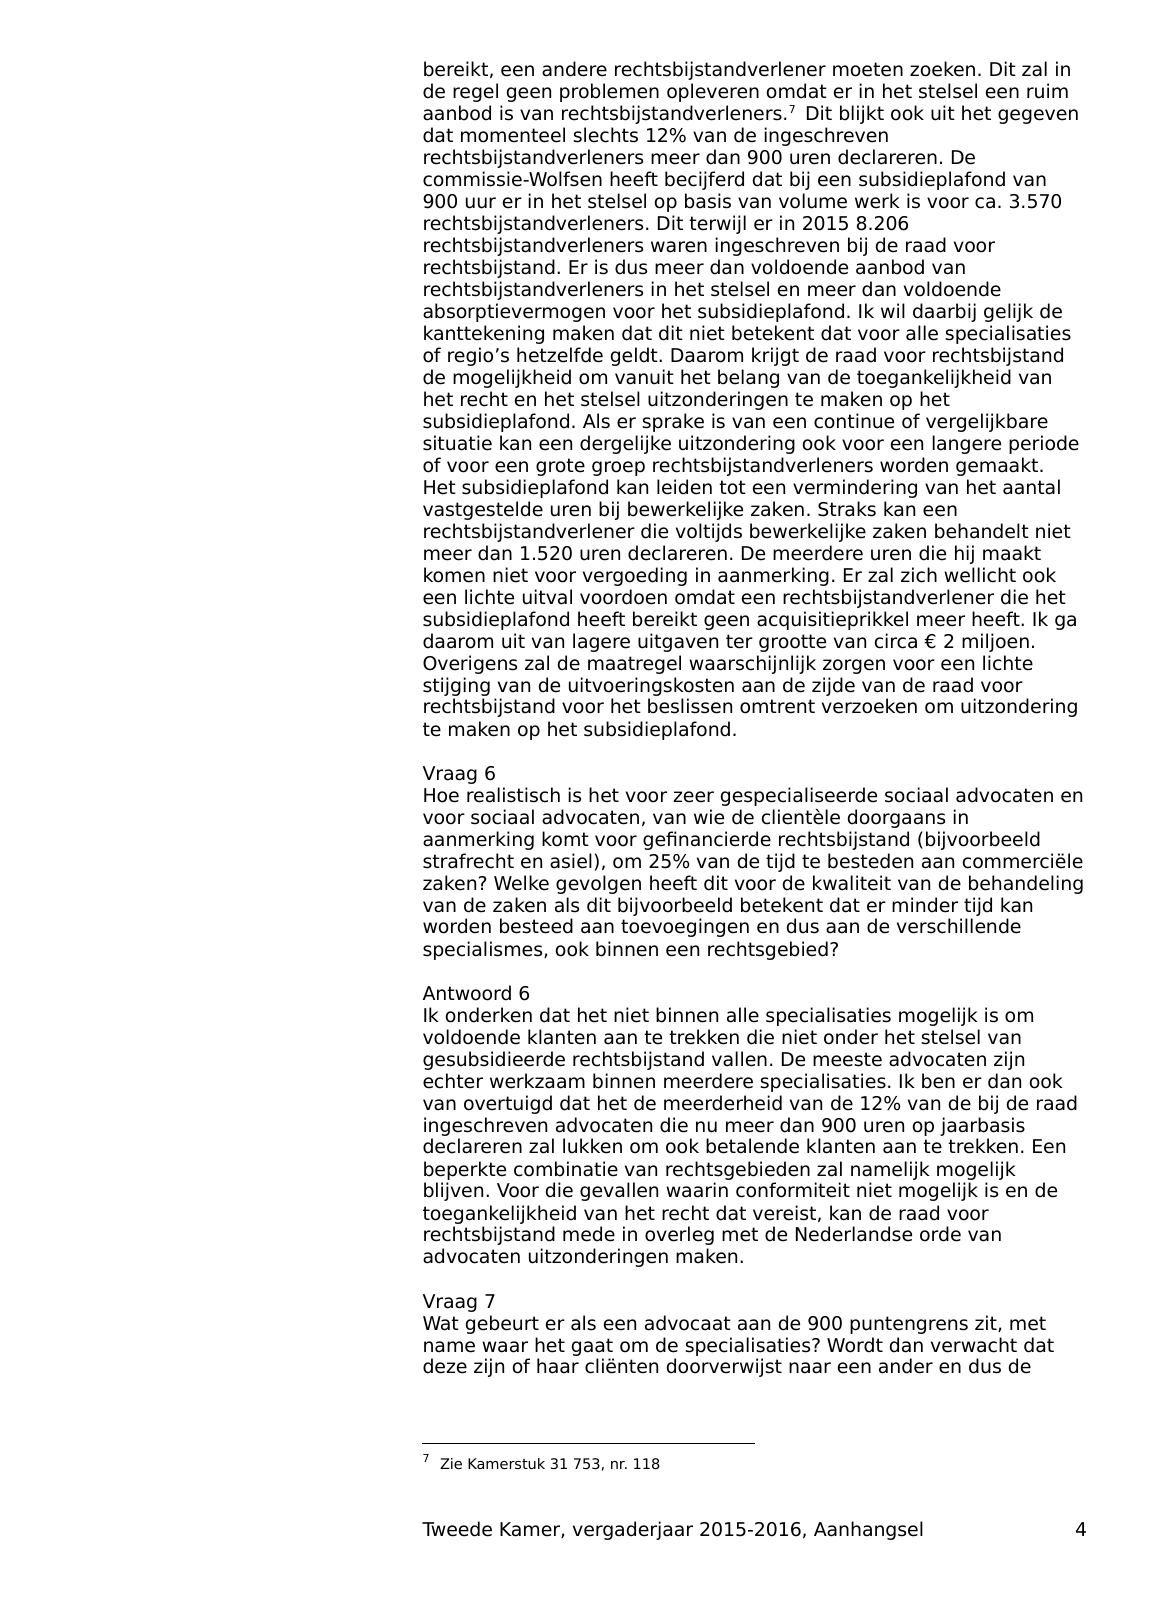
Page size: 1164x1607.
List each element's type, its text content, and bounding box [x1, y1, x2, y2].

text Ik onderken dat het niet binnen alle specialisaties mogelijk is om voldoende klanten aan te trekken die niet onder het stelsel van gesubsidieerde rechtsbijstand vallen. De meeste advocaten zijn echter werkzaam binnen meerdere specialisaties. Ik ben er dan ook van overtuigd dat het de meerderheid van de 12% van de bij de raad ingeschreven advocaten die nu meer dan 900 uren op jaarbasis declareren zal lukken om ook betalende klanten aan te trekken. Een beperkte combinatie van rechtsgebieden zal namelijk mogelijk blijven. Voor die gevallen waarin conformiteit niet mogelijk is en de toegankelijkheid van het recht dat vereist, kan de raad voor rechtsbijstand mede in overleg met de Nederlandse orde van advocaten uitzonderingen maken. [422, 1004, 1087, 1268]
text Vraag 6 [422, 763, 1087, 784]
text Zie Kamerstuk 31 753, nr. 118 [422, 1452, 1087, 1474]
text Wat gebeurt er als een advocaat aan de 900 puntengrens zit, met name waar het gaat om de specialisaties? Wordt dan verwacht dat deze zijn of haar cliënten doorverwijst naar een ander en dus de [422, 1312, 1087, 1378]
text Het subsidieplafond kan leiden tot een vermindering van het aantal vastgestelde uren bij bewerkelijke zaken. Straks kan een rechtsbijstandverlener die voltijds bewerkelijke zaken behandelt niet meer dan 1.520 uren declareren. De meerdere uren die hij maakt komen niet voor vergoeding in aanmerking. Er zal zich wellicht ook een lichte uitval voordoen omdat een rechtsbijstandverlener die het subsidieplafond heeft bereikt geen acquisitieprikkel meer heeft. Ik ga daarom uit van lagere uitgaven ter grootte van circa € 2 miljoen. Overigens zal de maatregel waarschijnlijk zorgen voor een lichte stijging van de uitvoeringskosten aan de zijde van de raad voor rechtsbijstand voor het beslissen omtrent verzoeken om uitzondering te maken op het subsidieplafond. [422, 477, 1087, 740]
text Hoe realistisch is het voor zeer gespecialiseerde sociaal advocaten en voor sociaal advocaten, van wie de clientèle doorgaans in aanmerking komt voor gefinancierde rechtsbijstand (bijvoorbeeld strafrecht en asiel), om 25% van de tijd te besteden aan commerciële zaken? Welke gevolgen heeft dit voor de kwaliteit van de behandeling van de zaken als dit bijvoorbeeld betekent dat er minder tijd kan worden besteed aan toevoegingen en dus aan de verschillende specialismes, ook binnen een rechtsgebied? [422, 784, 1087, 960]
text Vraag 7 [422, 1291, 1087, 1312]
text Antwoord 6 [422, 983, 1087, 1004]
text bereikt, een andere rechtsbijstandverlener moeten zoeken. Dit zal in de regel geen problemen opleveren omdat er in het stelsel een ruim aanbod is van rechtsbijstandverleners. Dit blijkt ook uit het gegeven dat momenteel slechts 12% van de ingeschreven rechtsbijstandverleners meer dan 900 uren declareren. De commissie-Wolfsen heeft becijferd dat bij een subsidieplafond van 900 uur er in het stelsel op basis van volume werk is voor ca. 3.570 rechtsbijstandverleners. Dit terwijl er in 2015 8.206 rechtsbijstandverleners waren ingeschreven bij de raad voor rechtsbijstand. Er is dus meer dan voldoende aanbod van rechtsbijstandverleners in het stelsel en meer dan voldoende absorptievermogen voor het subsidieplafond. Ik wil daarbij gelijk de kanttekening maken dat dit niet betekent dat voor alle specialisaties of regio’s hetzelfde geldt. Daarom krijgt de raad voor rechtsbijstand de mogelijkheid om vanuit het belang van de toegankelijkheid van het recht en het stelsel uitzonderingen te maken op het subsidieplafond. Als er sprake is van een continue of vergelijkbare situatie kan een dergelijke uitzondering ook voor een langere periode of voor een grote groep rechtsbijstandverleners worden gemaakt. [422, 59, 1087, 477]
